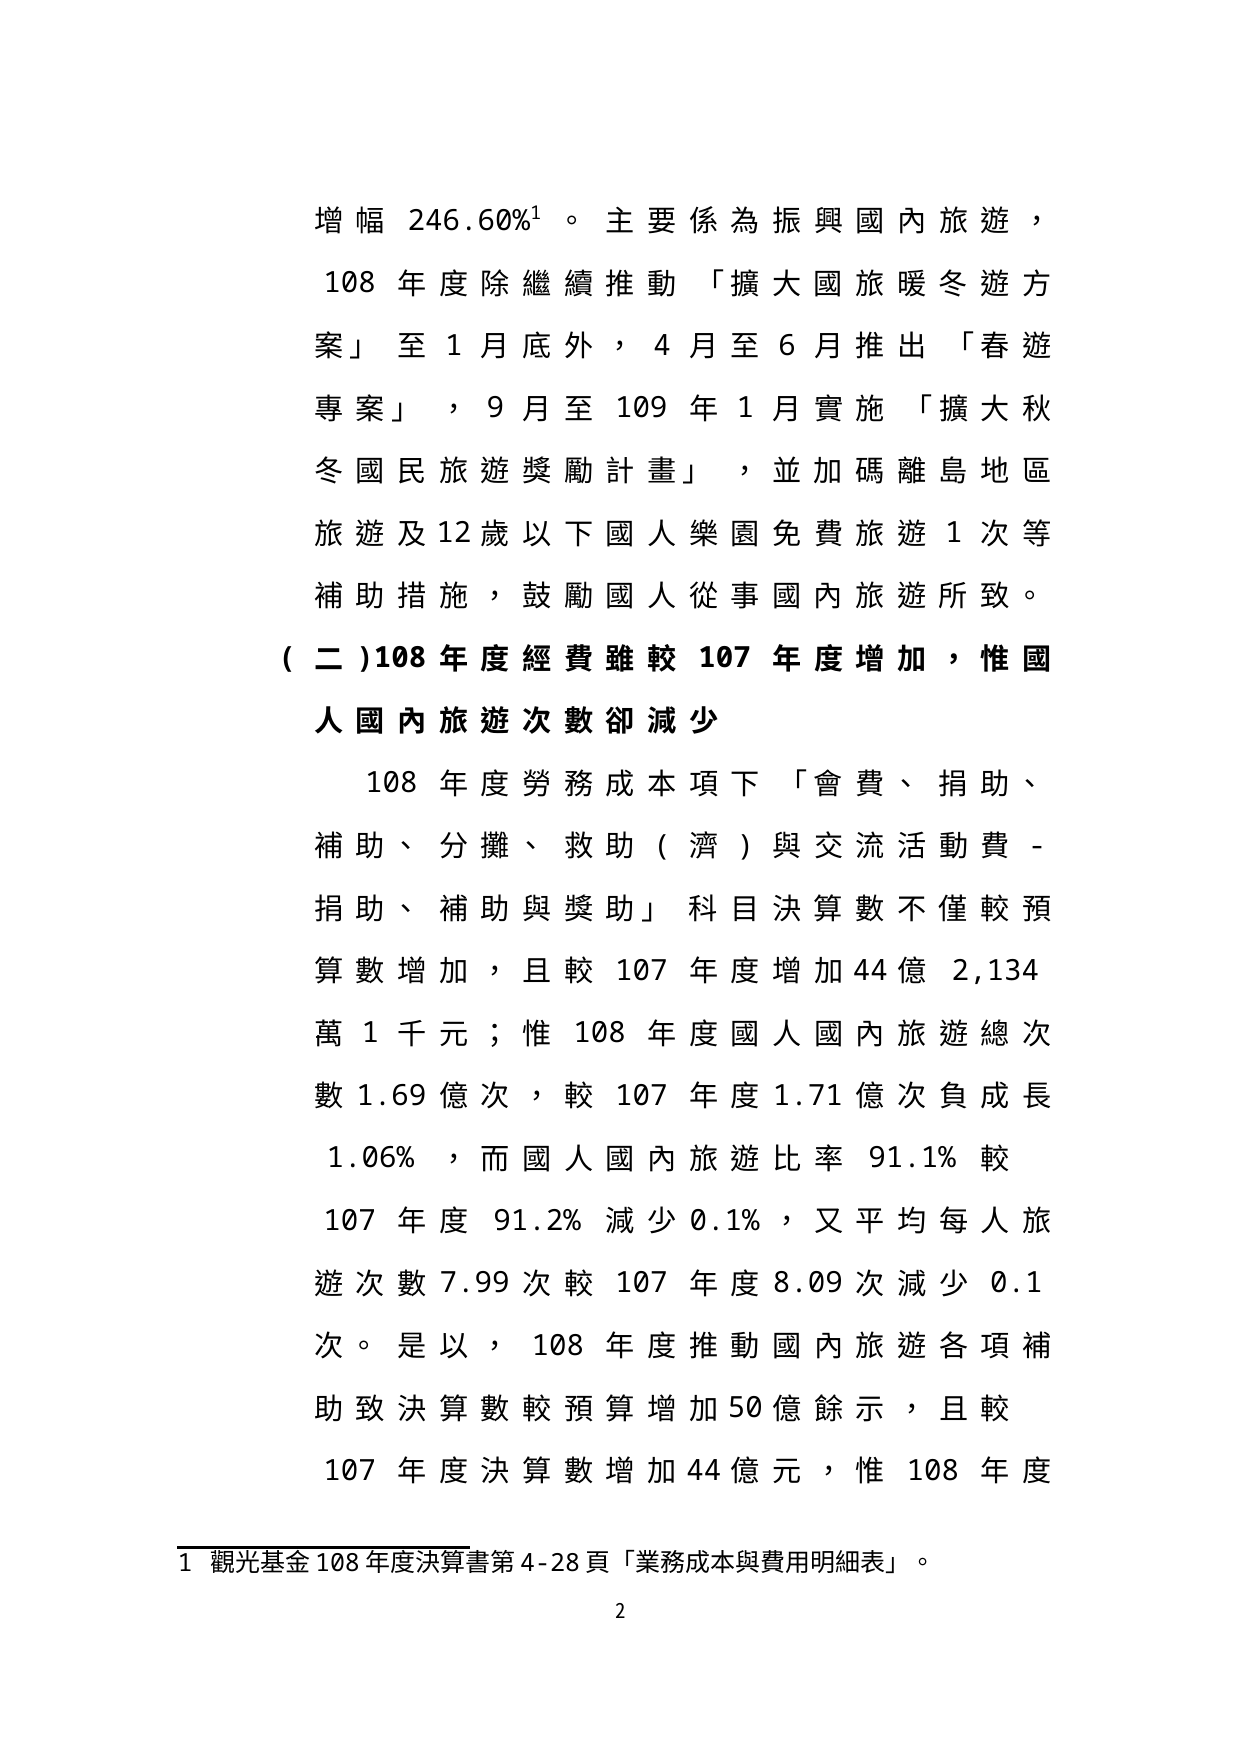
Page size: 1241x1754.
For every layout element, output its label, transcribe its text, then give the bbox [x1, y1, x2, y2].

text 觀光基金108年度決算書第4-28頁「業務成本與費用明細表」。 [177, 1548, 1063, 1577]
text (二)108年度經費雖較107年度增加，惟國人國內旅遊次數卻減少 [242, 615, 1058, 740]
text 108年度勞務成本項下「會費、捐助、補助、分攤、救助(濟)與交流活動費-捐助、補助與獎助」科目決算數不僅較預算數增加，且較107年度增加44億2,134萬1千元；惟108年度國人國內旅遊總次數1.69億次，較107年度1.71億次負成長1.06%，而國人國內旅遊比率91.1%較107年度91.2%減少0.1%，又平均每人旅遊次數7.99次較107年度8.09次減少0.1次。是以，108年度推動國內旅遊各項補助致決算數較預算增加50億餘示，且較107年度決算數增加44億元，惟108年度 [271, 740, 1058, 1490]
text 觀光基金108年度決算較預算大幅轉餘為絀，主要係業務成本與費用項下「勞務成本」決算較預算增加所致，勞務成本決算數78億8,441萬9千元，較預算數29億700萬5千元增加49億7,741萬4千元(增幅171.22%)；其中尤以「會費、捐助、補助、分攤、救助(濟)與交流活動費-捐助、補助與獎助」科目決算數70億2,991萬5千元，較預算數20億2,827萬9千元增加50億163萬6千元(詳表1)，增幅246.60%。主要係為振興國內旅遊，108年度除繼續推動「擴大國旅暖冬遊方案」至1月底外，4月至6月推出「春遊專案」，9月至109年1月實施「擴大秋冬國民旅遊獎勵計畫」，並加碼離島地區旅遊及12歲以下國人樂園免費旅遊1次等補助措施，鼓勵國人從事國內旅遊所致。 [271, 177, 1058, 615]
